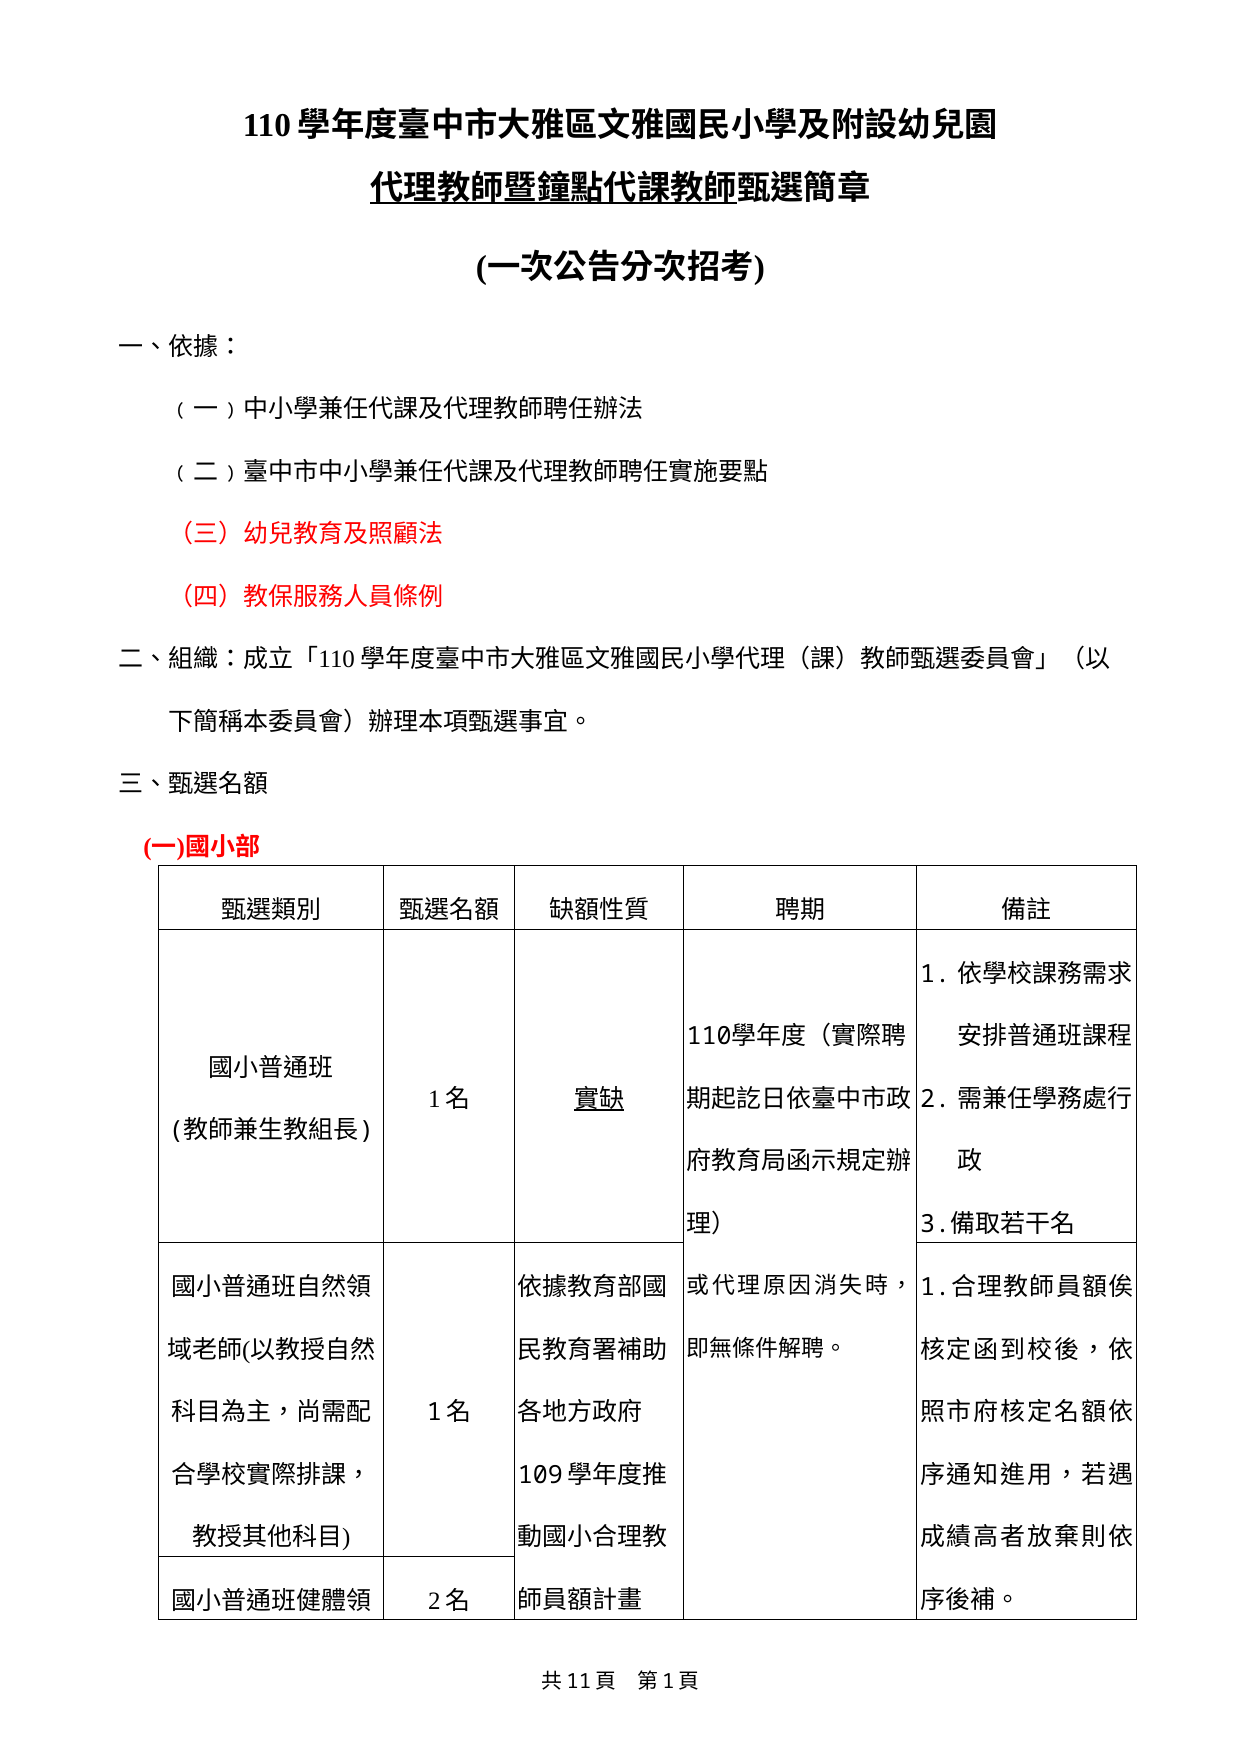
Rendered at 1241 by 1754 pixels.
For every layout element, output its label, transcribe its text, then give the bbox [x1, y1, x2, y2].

table_cell 國小普通班 (教師兼生教組長) [159, 930, 383, 1242]
text 110學年度臺中市大雅區文雅國民小學及附設幼兒園 [118, 81, 1122, 143]
table_header 備註 [917, 866, 1136, 929]
text （四）教保服務人員條例 [168, 553, 1122, 615]
text ﹙一﹚中小學兼任代課及代理教師聘任辦法 [168, 365, 1122, 428]
text (一)國小部 [118, 803, 1122, 865]
table_header 甄選名額 [384, 866, 514, 929]
text 代理教師暨鐘點代課教師甄選簡章 [118, 143, 1122, 206]
table_header 聘期 [684, 866, 916, 929]
table_cell 1名 [384, 1243, 514, 1556]
table_header 缺額性質 [515, 866, 683, 929]
text 一、依據： [118, 303, 1122, 365]
table_cell 110學年度（實際聘期起訖日依臺中市政府教育局函示規定辦理） 或代理原因消失時，即無條件解聘。 [684, 930, 916, 1619]
table_cell 2名 [384, 1557, 514, 1619]
table_cell 國小普通班自然領域老師(以教授自然科目為主，尚需配合學校實際排課，教授其他科目) [159, 1243, 383, 1556]
table_cell 1.合理教師員額俟核定函到校後，依照市府核定名額依序通知進用，若遇成績高者放棄則依序後補。 2.經本校聘用後，除法令規定之權利與義務外，尚須配合本校各項活動。 3.爾後若上級增撥教育部國前署補助各地方政府110學年度推動國小合理教師員額時，得增額錄取代理教師。 4.備取若干名 [917, 1243, 1136, 1619]
table_cell 1名 [384, 930, 514, 1242]
text 三、甄選名額 [118, 740, 1122, 803]
table_cell 依學校課務需求安排普通班課程 需兼任學務處行政 3.備取若干名 [917, 930, 1136, 1242]
table_cell 依據教育部國民教育署補助各地方政府109學年度推動國小合理教師員額計畫 [515, 1243, 683, 1619]
table_cell 國小普通班健體領 [159, 1557, 383, 1619]
text 二、組織：成立「110學年度臺中市大雅區文雅國民小學代理（課）教師甄選委員會」（以下簡稱本委員會）辦理本項甄選事宜。 [118, 615, 1122, 740]
text （三）幼兒教育及照顧法 [168, 490, 1122, 553]
text (一次公告分次招考) [118, 223, 1122, 285]
table_cell 實缺 [515, 930, 683, 1242]
text ﹙二﹚臺中市中小學兼任代課及代理教師聘任實施要點 [168, 428, 1122, 490]
table_header 甄選類別 [159, 866, 383, 929]
